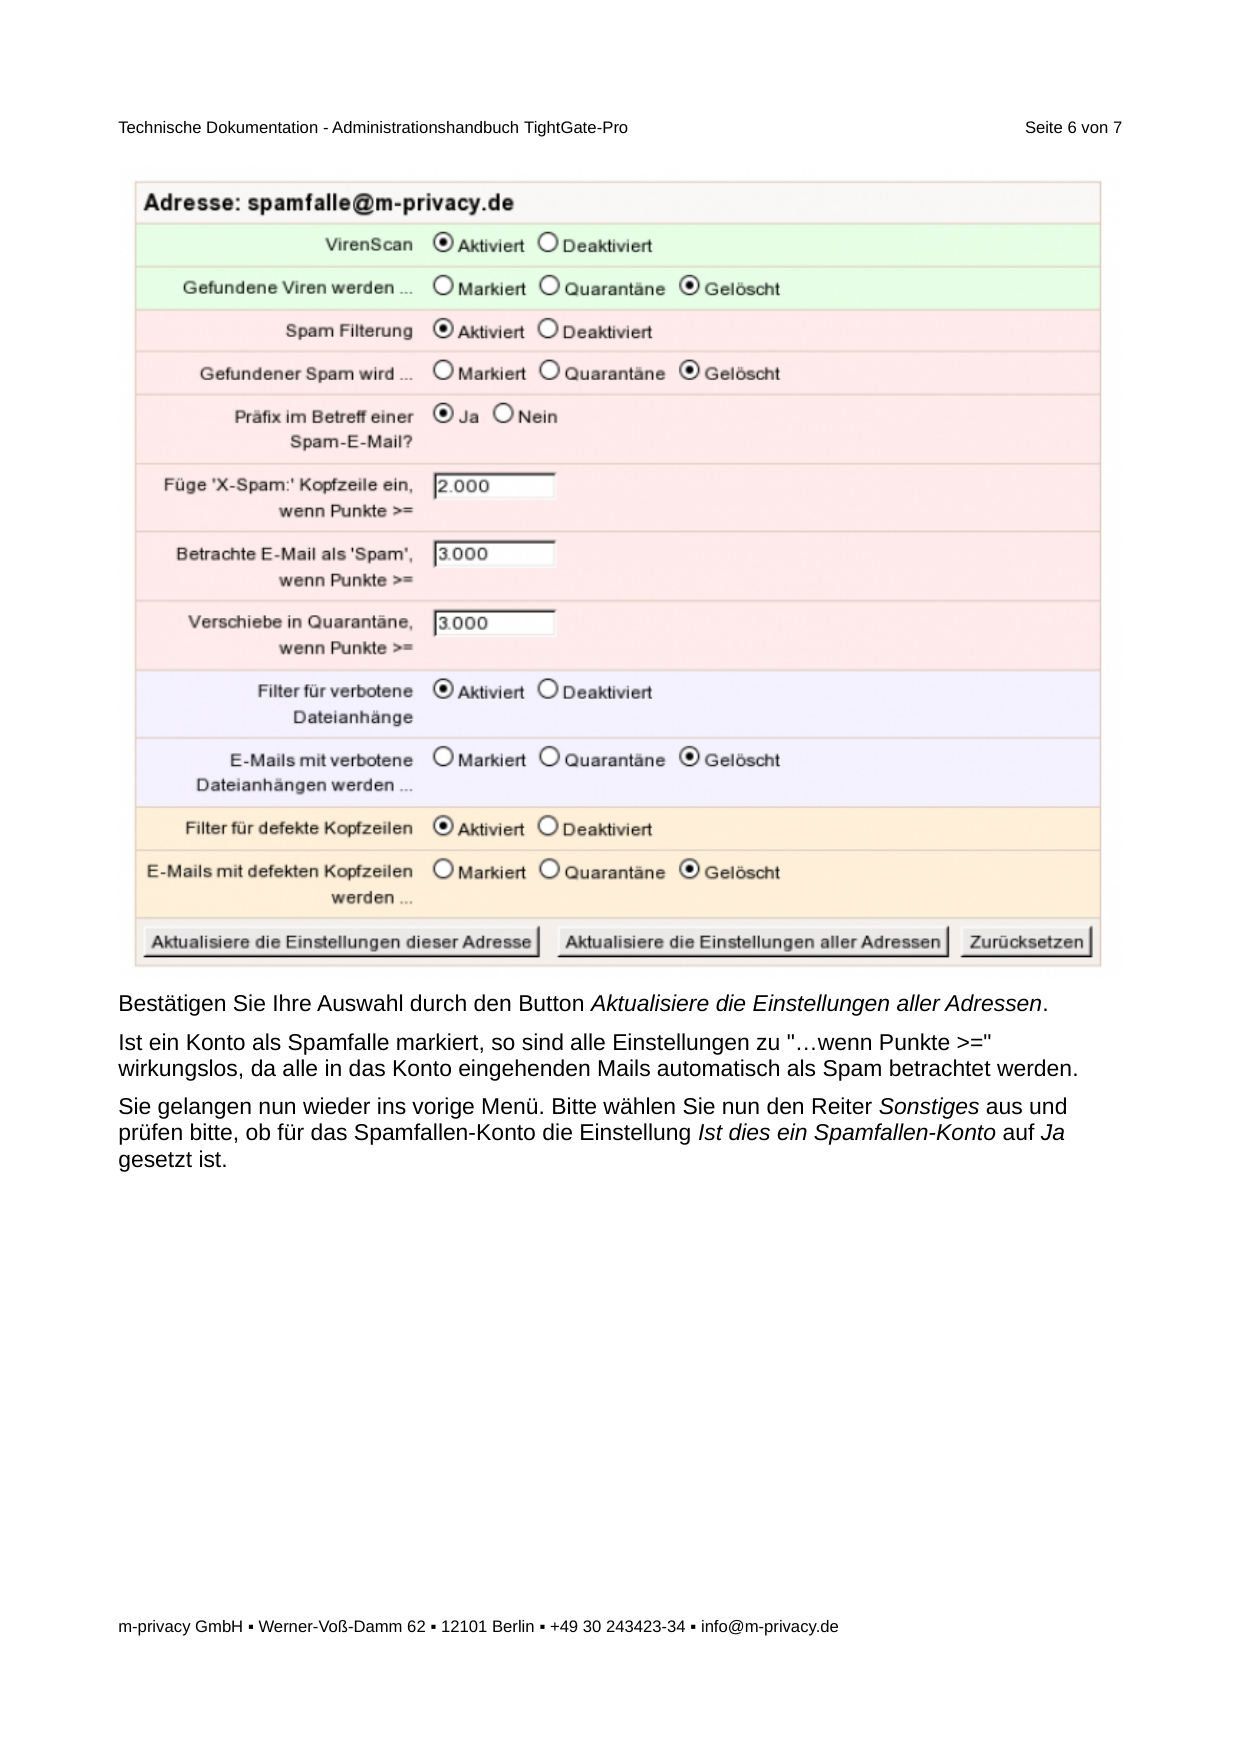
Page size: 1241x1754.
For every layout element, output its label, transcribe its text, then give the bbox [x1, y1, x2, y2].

text Bestätigen Sie Ihre Auswahl durch den Button Aktualisiere die Einstellungen aller Adressen. [118, 990, 1122, 1017]
picture [118, 166, 1123, 979]
text Sie gelangen nun wieder ins vorige Menü. Bitte wählen Sie nun den Reiter Sonstiges aus und prüfen bitte, ob für das Spamfallen-Konto die Einstellung Ist dies ein Spamfallen-Konto auf Ja gesetzt ist. [118, 1093, 1122, 1172]
text Ist ein Konto als Spamfalle markiert, so sind alle Einstellungen zu "…wenn Punkte >=" wirkungslos, da alle in das Konto eingehenden Mails automatisch als Spam betrachtet werden. [118, 1028, 1122, 1081]
